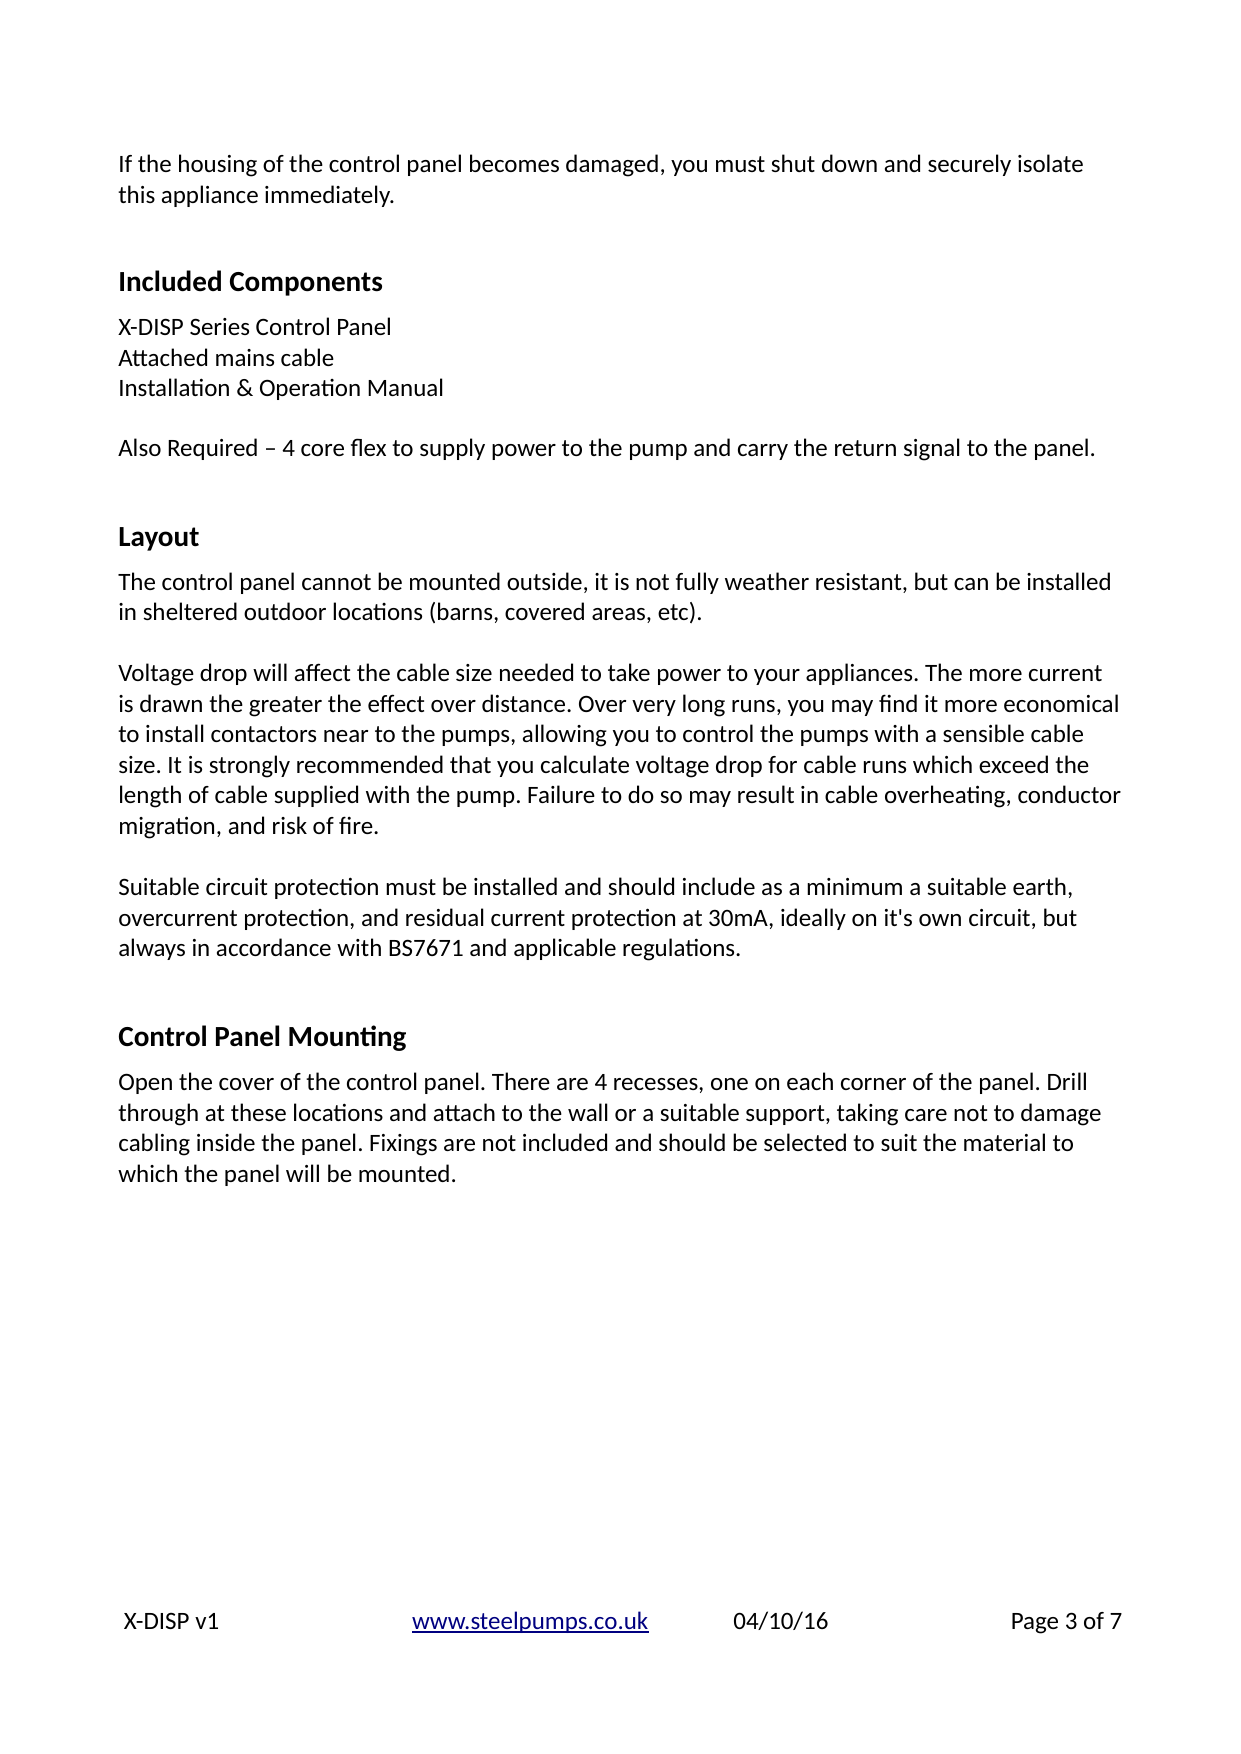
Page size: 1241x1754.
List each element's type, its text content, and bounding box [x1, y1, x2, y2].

text The control panel cannot be mounted outside, it is not fully weather resistant, but can be installed in sheltered outdoor locations (barns, covered areas, etc). [118, 566, 1122, 627]
subtitle Layout [118, 518, 1122, 553]
text Installation & Operation Manual [118, 373, 1122, 403]
text X-DISP Series Control Panel [118, 312, 1122, 342]
text If the housing of the control panel becomes damaged, you must shut down and securely isolate this appliance immediately. [118, 149, 1122, 210]
text Also Required – 4 core flex to supply power to the pump and carry the return signal to the panel. [118, 432, 1122, 462]
text Open the cover of the control panel. There are 4 recesses, one on each corner of the panel. Drill through at these locations and attach to the wall or a suitable support, taking care not to damage cabling inside the panel. Fixings are not included and should be selected to suit the material to which the panel will be mounted. [118, 1066, 1122, 1188]
subtitle Control Panel Mounting [118, 1018, 1122, 1054]
text Attached mains cable [118, 342, 1122, 373]
text Suitable circuit protection must be installed and should include as a minimum a suitable earth, overcurrent protection, and residual current protection at 30mA, ideally on it's own circuit, but always in accordance with BS7671 and applicable regulations. [118, 871, 1122, 963]
subtitle Included Components [118, 263, 1122, 299]
text Voltage drop will affect the cable size needed to take power to your appliances. The more current is drawn the greater the effect over distance. Over very long runs, you may find it more economical to install contactors near to the pumps, allowing you to control the pumps with a sensible cable size. It is strongly recommended that you calculate voltage drop for cable runs which exceed the length of cable supplied with the pump. Failure to do so may result in cable overheating, conductor migration, and risk of fire. [118, 658, 1122, 841]
